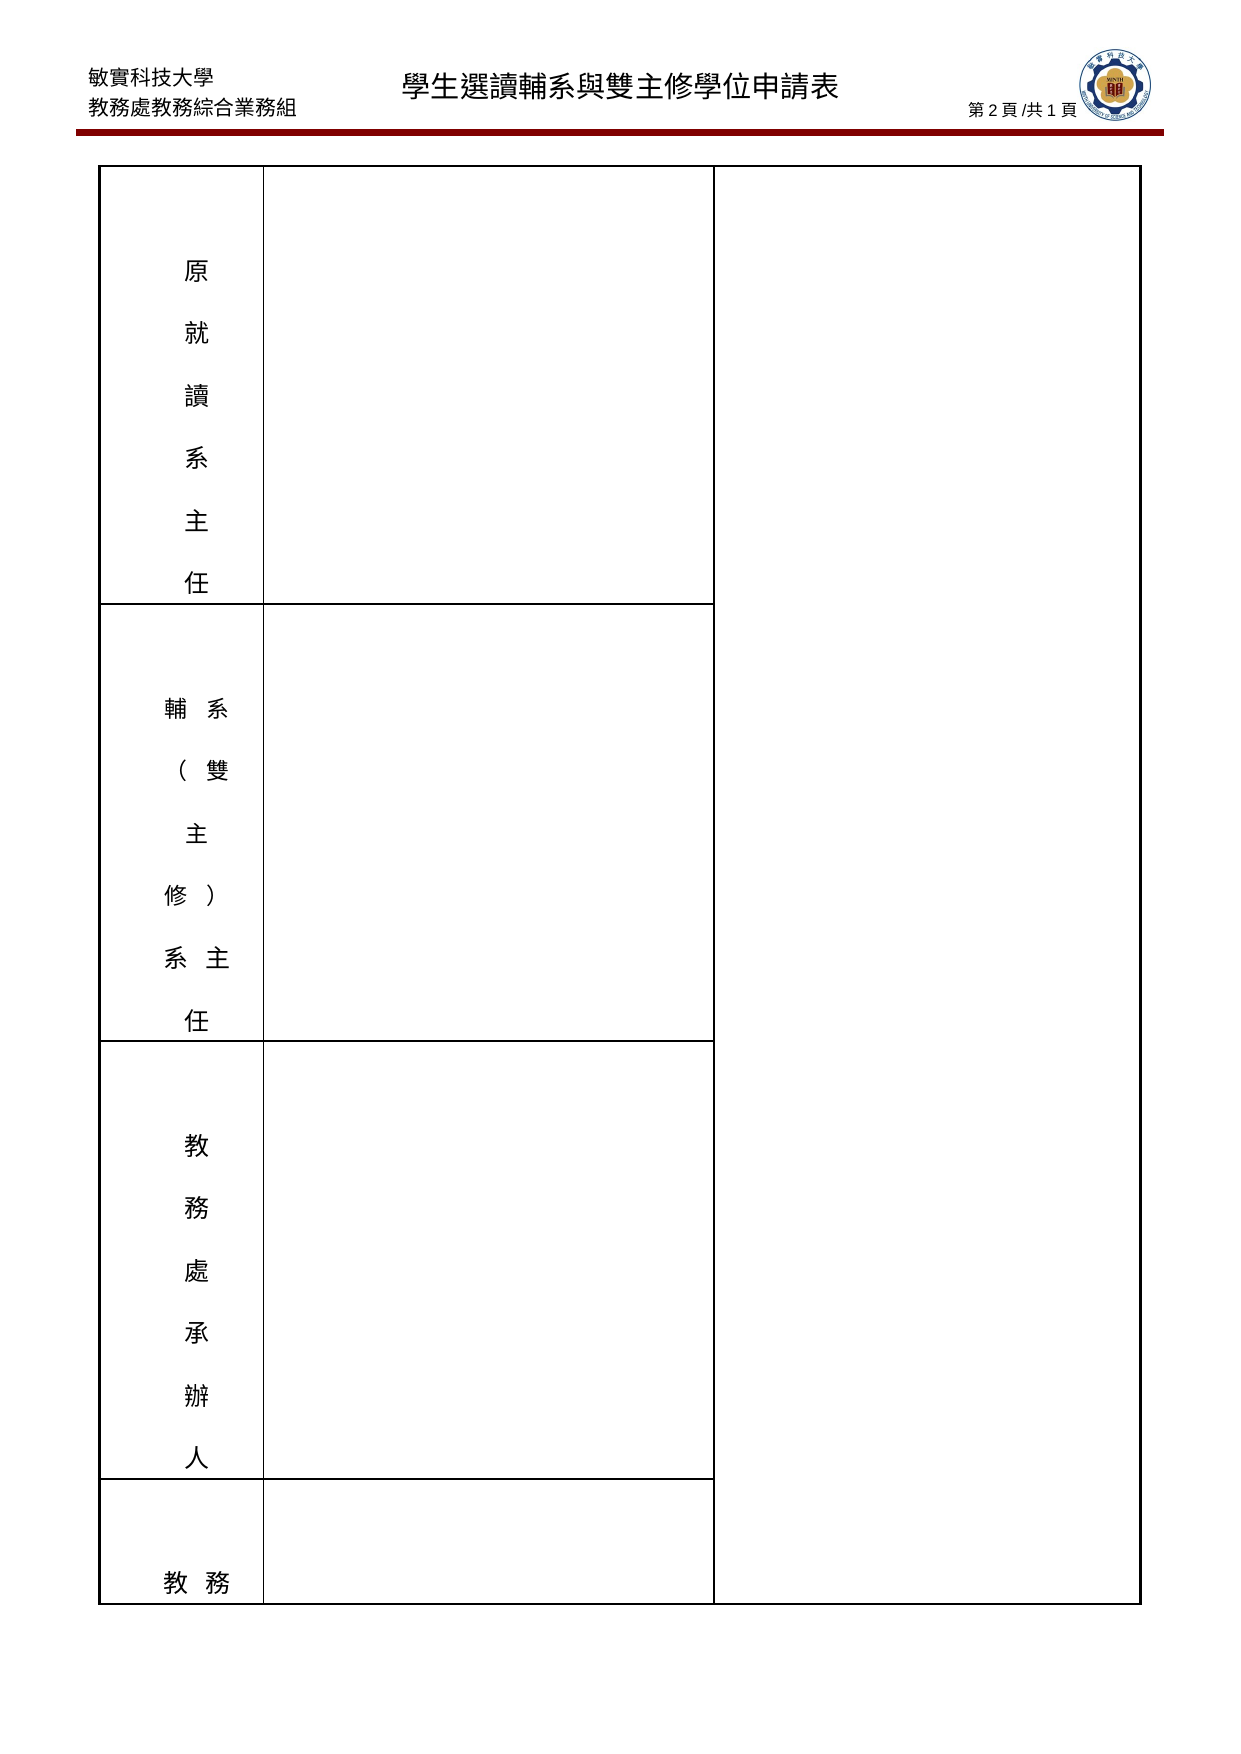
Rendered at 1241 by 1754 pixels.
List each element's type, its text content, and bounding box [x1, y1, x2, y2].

table_cell [715, 167, 1139, 1603]
table_cell 原 就 讀 系 主 任 [101, 167, 263, 603]
table_cell [264, 167, 713, 603]
table_cell [264, 605, 713, 1040]
table_cell [264, 1480, 713, 1603]
table_cell 教務 [101, 1480, 263, 1603]
table_cell [264, 1042, 713, 1478]
table_cell 教 務 處 承 辦 人 [101, 1042, 263, 1478]
table_cell 輔系（雙主修）系主任 [101, 605, 263, 1040]
